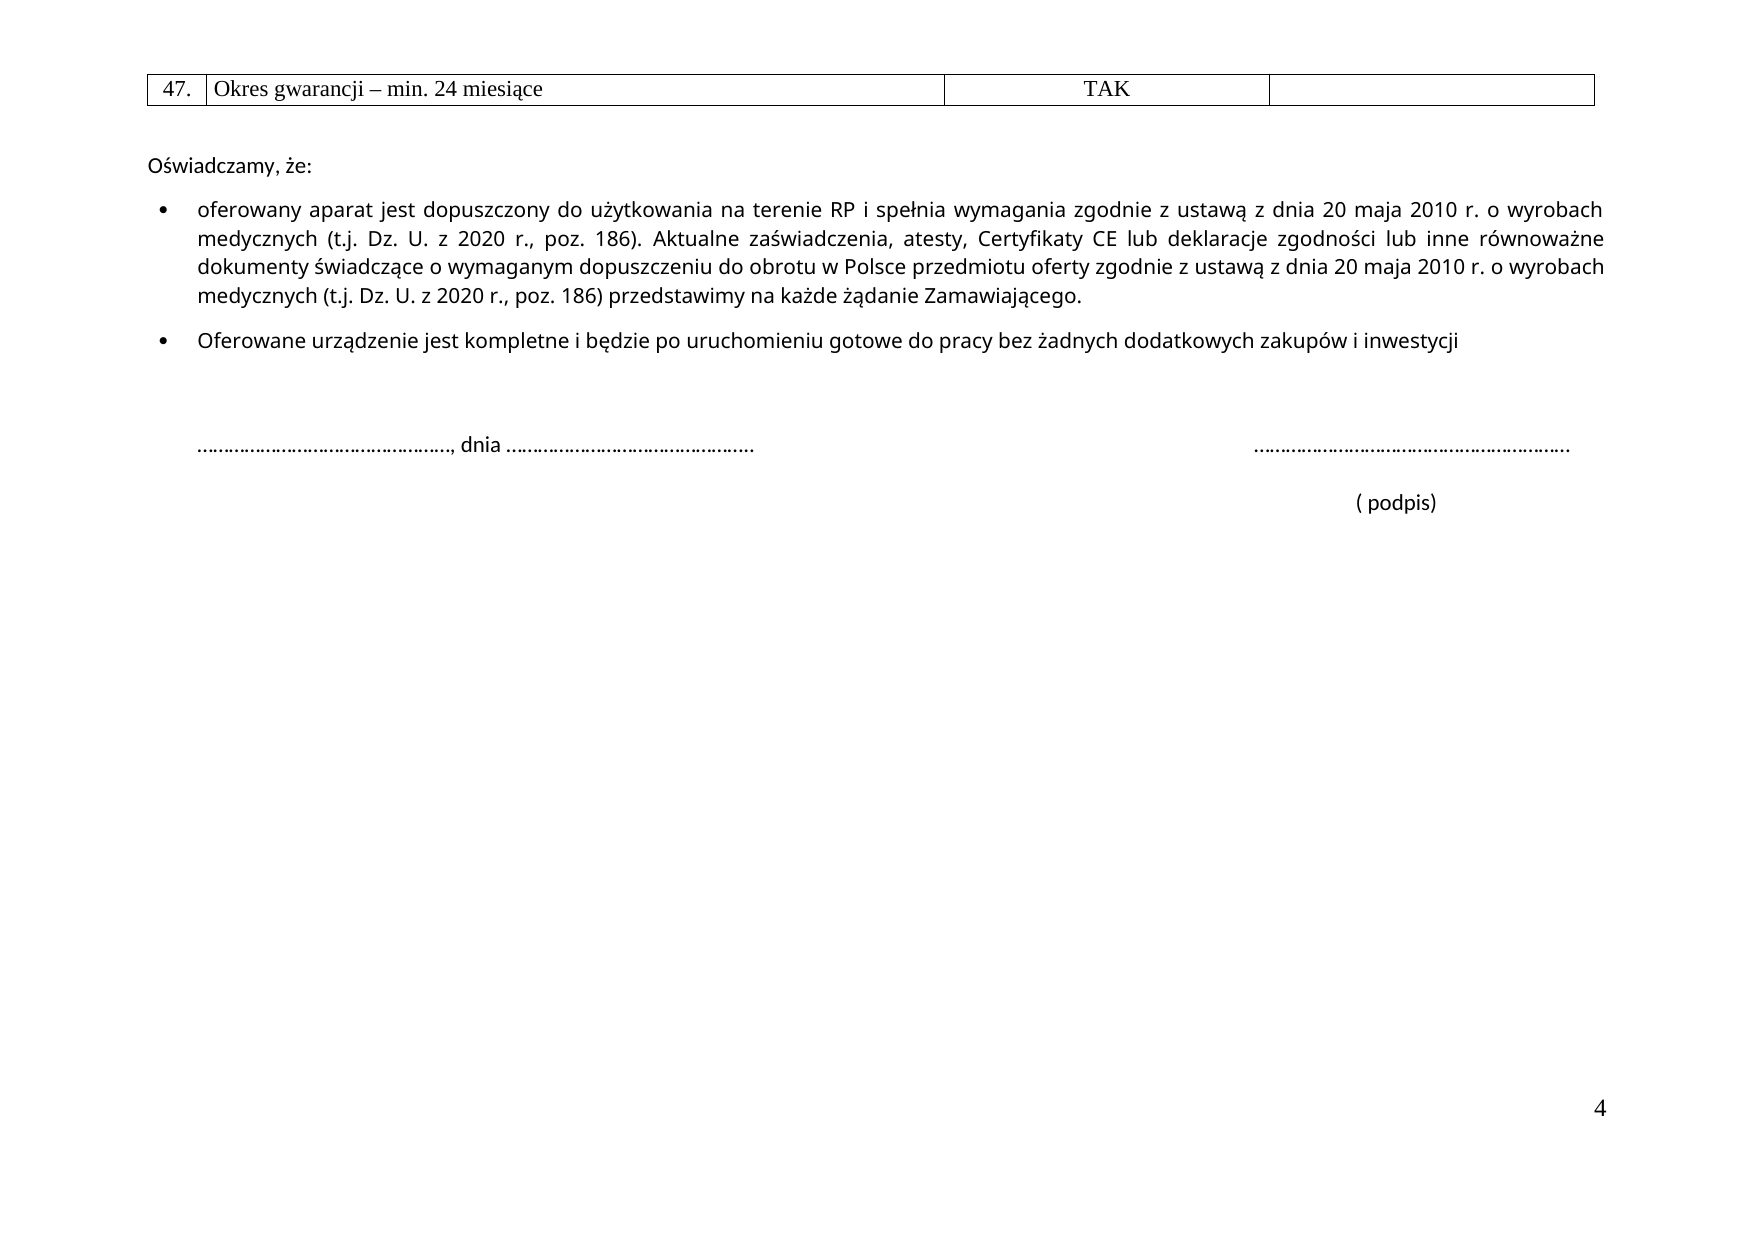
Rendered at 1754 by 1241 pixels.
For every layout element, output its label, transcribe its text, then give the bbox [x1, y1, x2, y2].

list oferowany aparat jest dopuszczony do użytkowania na terenie RP i spełnia wymagania zgodnie z ustawą z dnia 20 maja 2010 r. o wyrobach medycznych (t.j. Dz. U. z 2020 r., poz. 186). Aktualne zaświadczenia, atesty, Certyfikaty CE lub deklaracje zgodności lub inne równoważne dokumenty świadczące o wymaganym dopuszczeniu do obrotu w Polsce przedmiotu oferty zgodnie z ustawą z dnia 20 maja 2010 r. o wyrobach medycznych (t.j. Dz. U. z 2020 r., poz. 186) przedstawimy na każde żądanie Zamawiającego. [159, 196, 1606, 309]
table_cell [1270, 75, 1594, 105]
text Oświadczamy, że: [148, 151, 1606, 179]
list …………………………………………, dnia ……………………………………….. …………………………………………………… [197, 430, 1606, 458]
table_cell 47. [148, 75, 206, 105]
list ( podpis) [197, 488, 1606, 516]
table_cell TAK [945, 75, 1269, 105]
table_cell Okres gwarancji – min. 24 miesiące [207, 75, 944, 105]
list Oferowane urządzenie jest kompletne i będzie po uruchomieniu gotowe do pracy bez żadnych dodatkowych zakupów i inwestycji [159, 326, 1606, 354]
